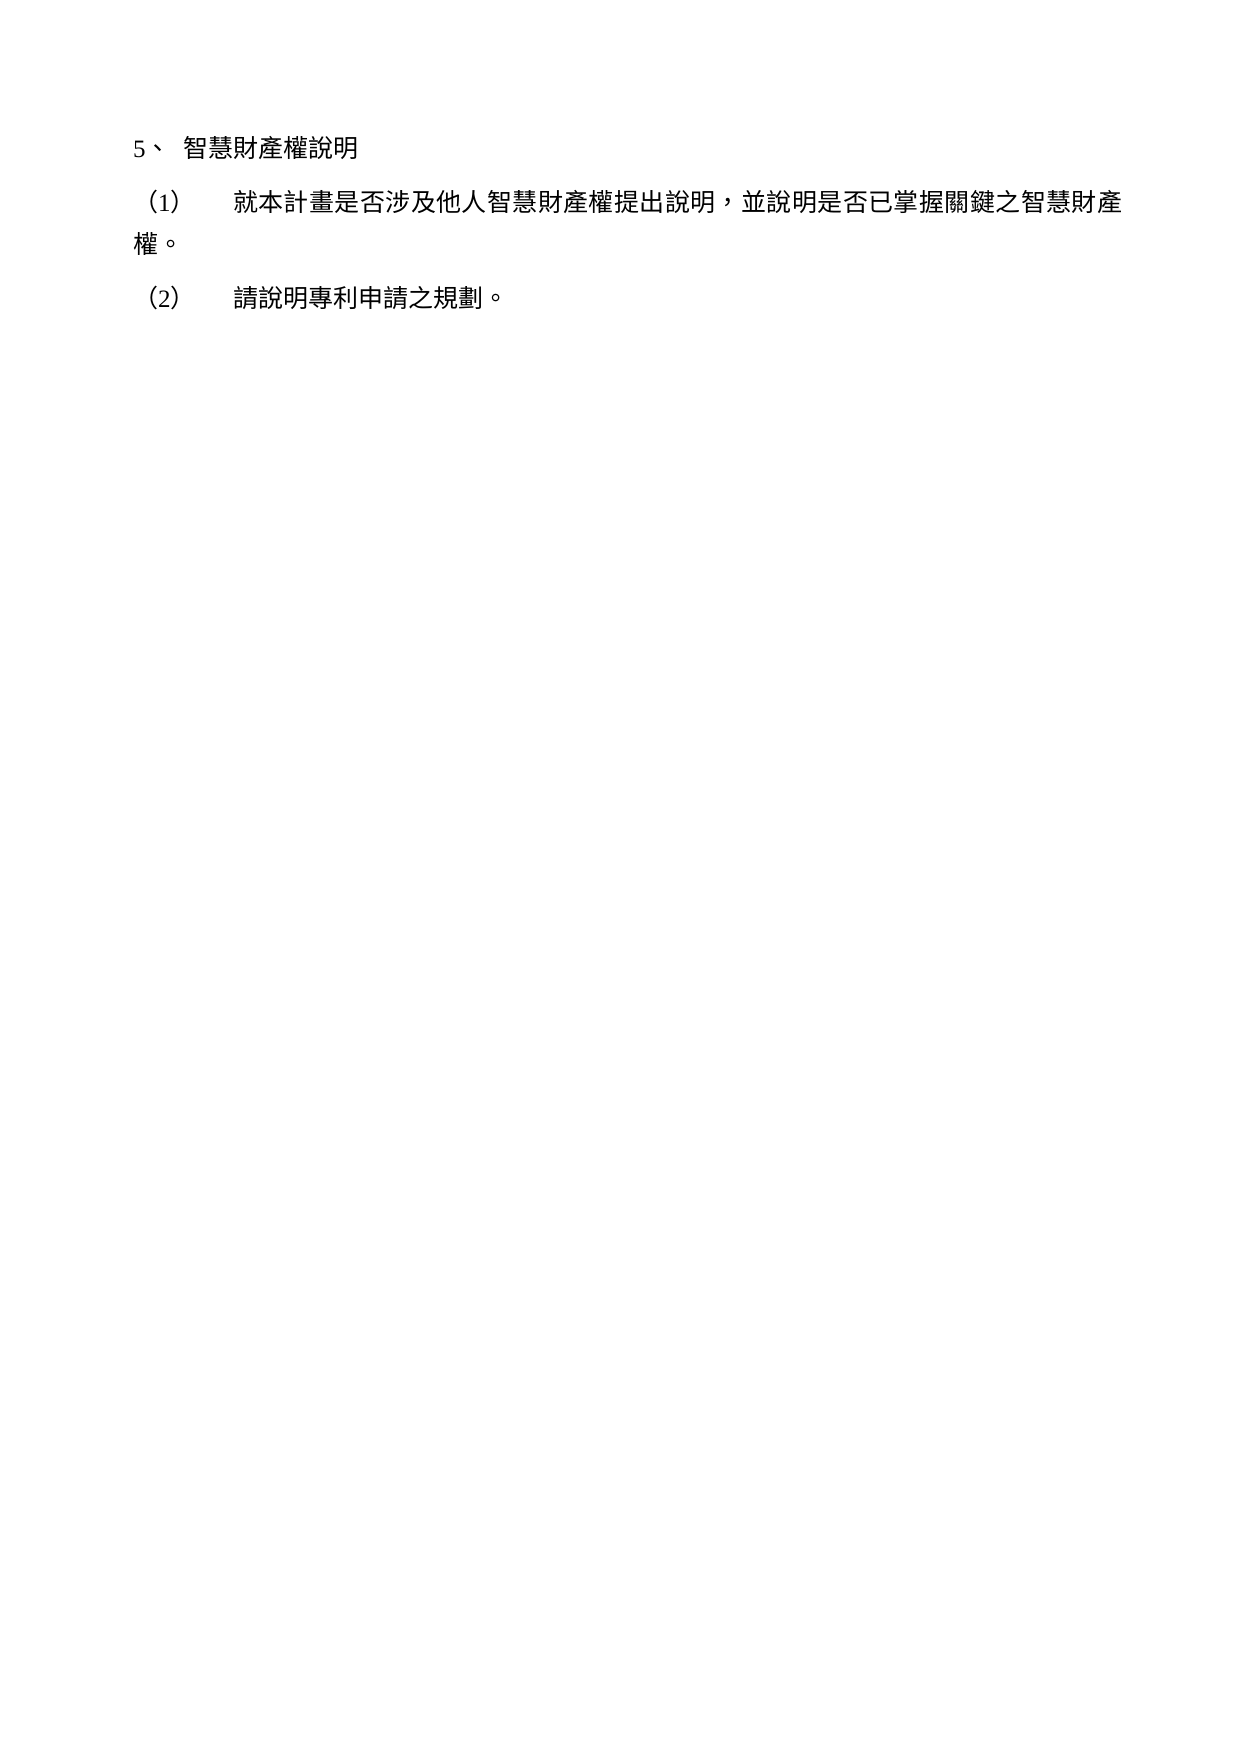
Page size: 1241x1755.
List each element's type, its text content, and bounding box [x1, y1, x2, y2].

list 就本計畫是否涉及他人智慧財產權提出說明，並說明是否已掌握關鍵之智慧財產權。 [133, 178, 1122, 262]
list 智慧財產權說明 [133, 124, 1107, 166]
list 請說明專利申請之規劃。 [133, 274, 1122, 316]
